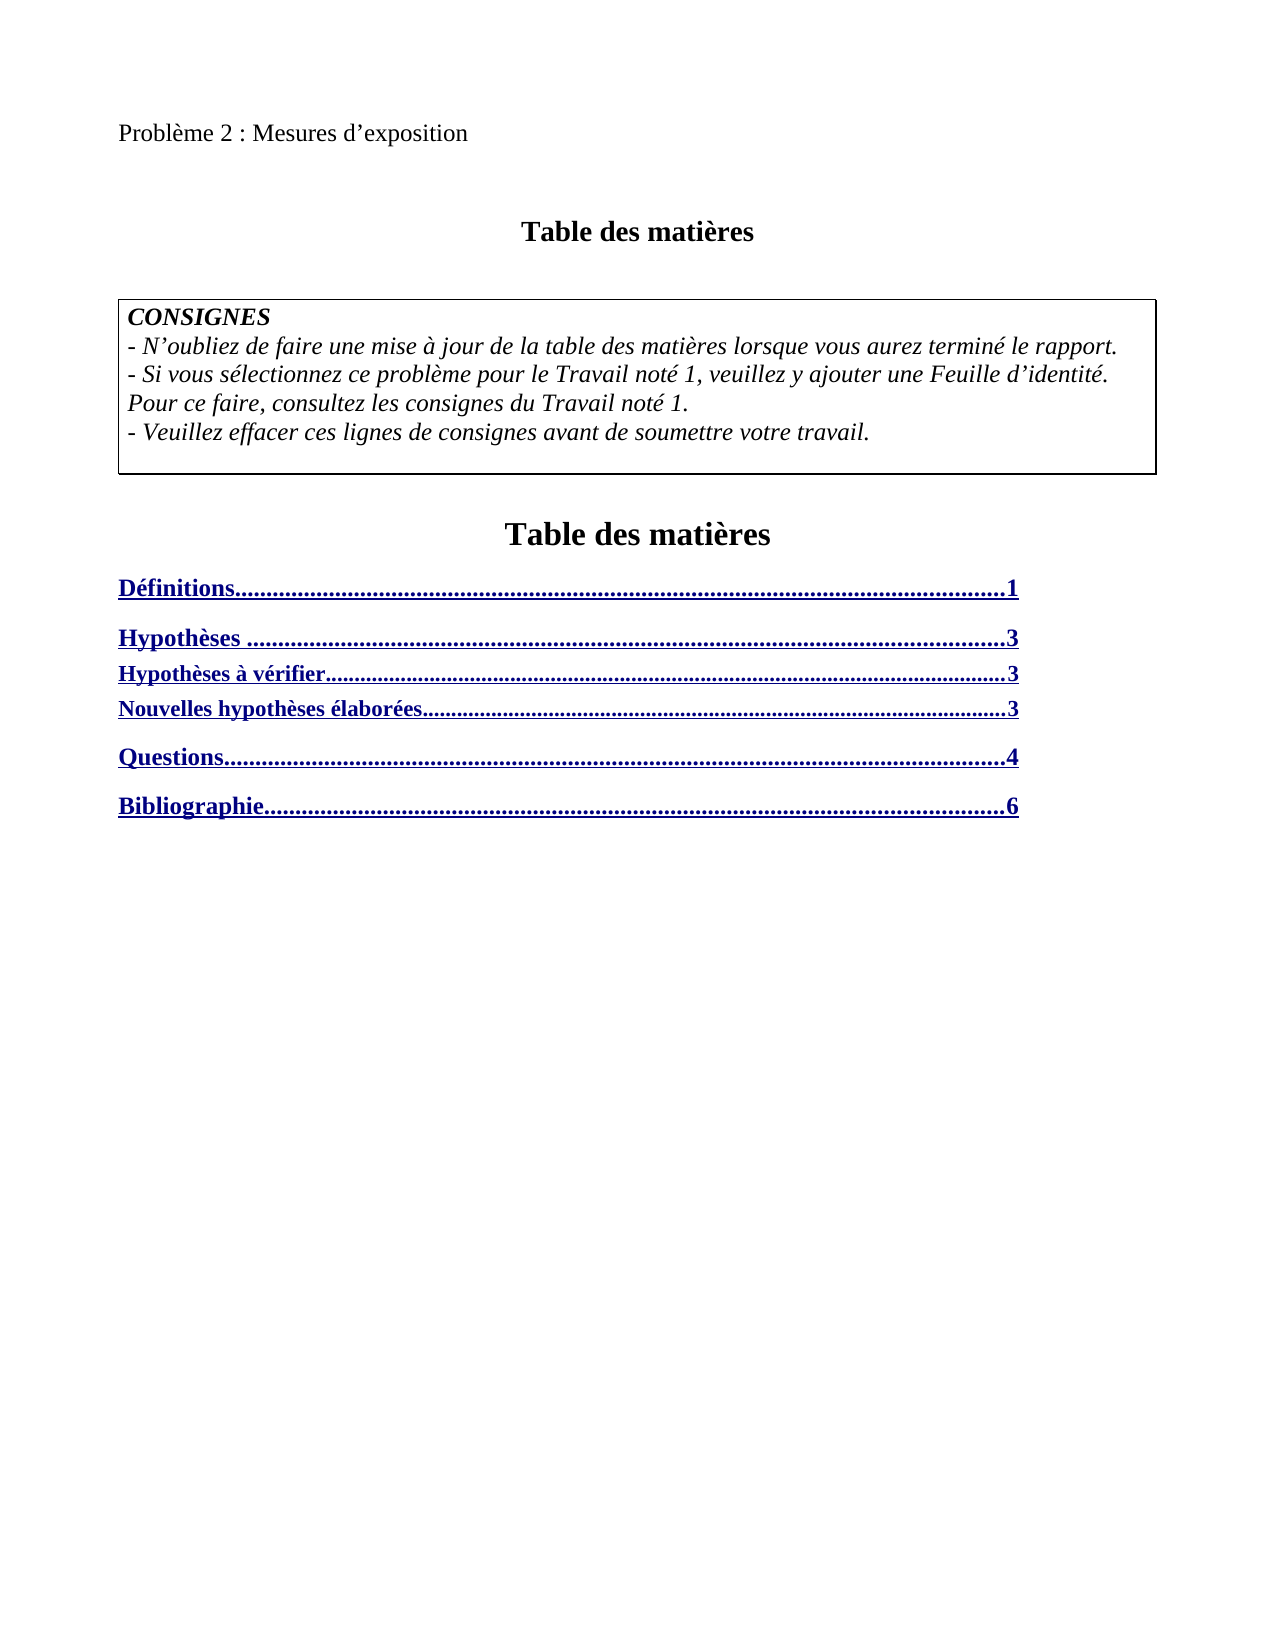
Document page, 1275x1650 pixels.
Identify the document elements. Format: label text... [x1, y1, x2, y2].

text CONSIGNES - N’oubliez de faire une mise à jour de la table des matières lorsque vous aurez terminé le rapport. - Si vous sélectionnez ce problème pour le Travail noté 1, veuillez y ajouter une Feuille d’identité. Pour ce faire, consultez les consignes du Travail noté 1. - Veuillez effacer ces lignes de consignes avant de soumettre votre travail. [119, 300, 1155, 473]
subtitle Table des matières [118, 514, 1157, 552]
text Hypothèses à vérifier 3 [118, 660, 1157, 686]
text Définitions 1 [118, 573, 1157, 602]
text Hypothèses 3 [118, 623, 1157, 652]
text Bibliographie 6 [118, 791, 1157, 820]
text Table des matières [118, 214, 1157, 247]
text Questions 4 [118, 742, 1157, 771]
text Problème 2 : Mesures d’exposition [118, 118, 1157, 147]
text Nouvelles hypothèses élaborées 3 [118, 694, 1157, 721]
